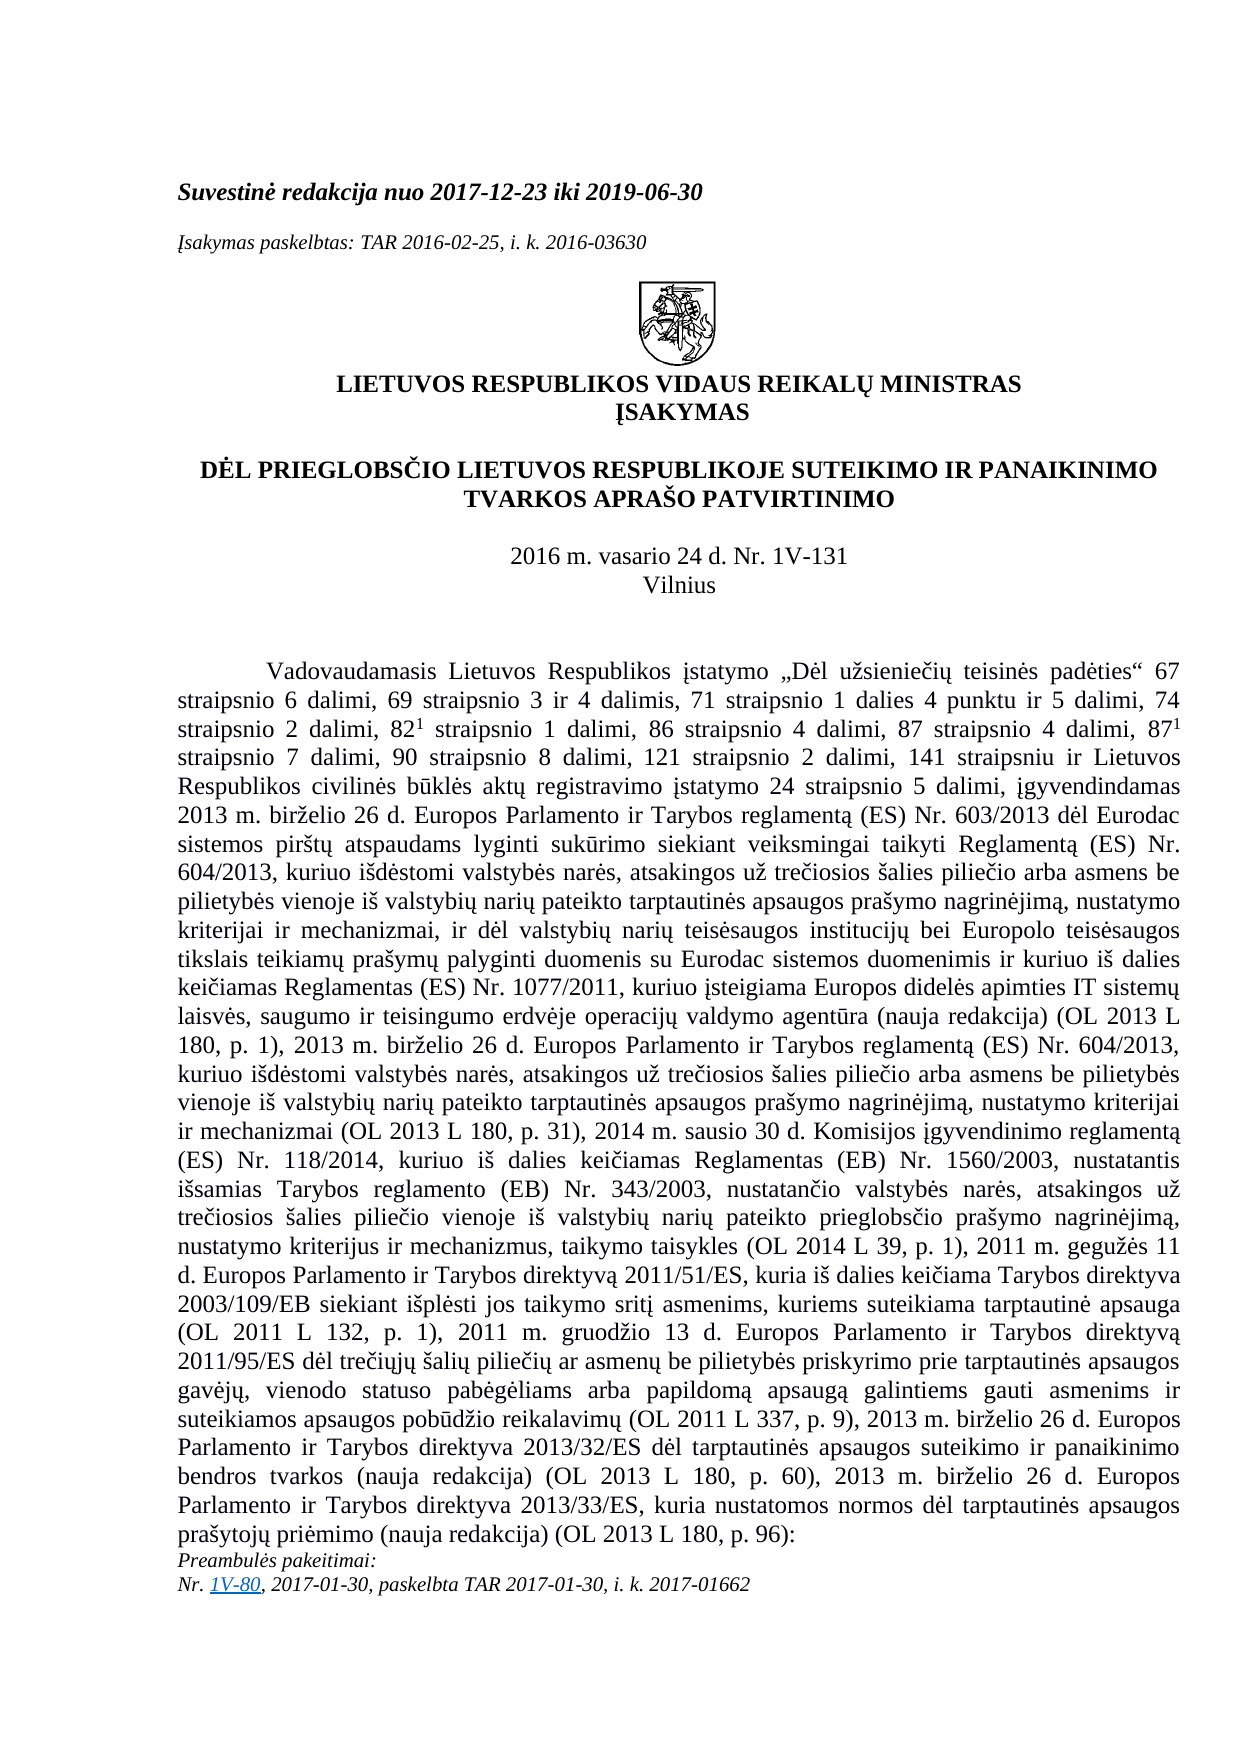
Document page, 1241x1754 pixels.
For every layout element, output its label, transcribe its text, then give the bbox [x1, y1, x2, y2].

text ĮSAKYMAS [177, 397, 1181, 426]
text DĖL PRIEGLOBSČIO LIETUVOS RESPUBLIKOJE SUTEIKIMO IR PANAIKINIMO TVARKOS APRAŠO PATVIRTINIMO [177, 455, 1181, 512]
text Nr. 1V-80, 2017-01-30, paskelbta TAR 2017-01-30, i. k. 2017-01662 [177, 1572, 1181, 1596]
text Suvestinė redakcija nuo 2017-12-23 iki 2019-06-30 [177, 177, 1181, 206]
text Preambulės pakeitimai: [177, 1547, 1181, 1572]
text LIETUVOS RESPUBLIKOS VIDAUS REIKALŲ MINISTRAS [177, 369, 1181, 397]
text Vilnius [177, 570, 1181, 599]
text Vadovaudamasis Lietuvos Respublikos įstatymo „Dėl užsieniečių teisinės padėties“ 67 straipsnio 6 dalimi, 69 straipsnio 3 ir 4 dalimis, 71 straipsnio 1 dalies 4 punktu ir 5 dalimi, 74 straipsnio 2 dalimi, 821 straipsnio 1 dalimi, 86 straipsnio 4 dalimi, 87 straipsnio 4 dalimi, 871 straipsnio 7 dalimi, 90 straipsnio 8 dalimi, 121 straipsnio 2 dalimi, 141 straipsniu ir Lietuvos Respublikos civilinės būklės aktų registravimo įstatymo 24 straipsnio 5 dalimi, įgyvendindamas 2013 m. birželio 26 d. Europos Parlamento ir Tarybos reglamentą (ES) Nr. 603/2013 dėl Eurodac sistemos pirštų atspaudams lyginti sukūrimo siekiant veiksmingai taikyti Reglamentą (ES) Nr. 604/2013, kuriuo išdėstomi valstybės narės, atsakingos už trečiosios šalies piliečio arba asmens be pilietybės vienoje iš valstybių narių pateikto tarptautinės apsaugos prašymo nagrinėjimą, nustatymo kriterijai ir mechanizmai, ir dėl valstybių narių teisėsaugos institucijų bei Europolo teisėsaugos tikslais teikiamų prašymų palyginti duomenis su Eurodac sistemos duomenimis ir kuriuo iš dalies keičiamas Reglamentas (ES) Nr. 1077/2011, kuriuo įsteigiama Europos didelės apimties IT sistemų laisvės, saugumo ir teisingumo erdvėje operacijų valdymo agentūra (nauja redakcija) (OL 2013 L 180, p. 1), 2013 m. birželio 26 d. Europos Parlamento ir Tarybos reglamentą (ES) Nr. 604/2013, kuriuo išdėstomi valstybės narės, atsakingos už trečiosios šalies piliečio arba asmens be pilietybės vienoje iš valstybių narių pateikto tarptautinės apsaugos prašymo nagrinėjimą, nustatymo kriterijai ir mechanizmai (OL 2013 L 180, p. 31), 2014 m. sausio 30 d. Komisijos įgyvendinimo reglamentą (ES) Nr. 118/2014, kuriuo iš dalies keičiamas Reglamentas (EB) Nr. 1560/2003, nustatantis išsamias Tarybos reglamento (EB) Nr. 343/2003, nustatančio valstybės narės, atsakingos už trečiosios šalies piliečio vienoje iš valstybių narių pateikto prieglobsčio prašymo nagrinėjimą, nustatymo kriterijus ir mechanizmus, taikymo taisykles (OL 2014 L 39, p. 1), 2011 m. gegužės 11 d. Europos Parlamento ir Tarybos direktyvą 2011/51/ES, kuria iš dalies keičiama Tarybos direktyva 2003/109/EB siekiant išplėsti jos taikymo sritį asmenims, kuriems suteikiama tarptautinė apsauga (OL 2011 L 132, p. 1), 2011 m. gruodžio 13 d. Europos Parlamento ir Tarybos direktyvą 2011/95/ES dėl trečiųjų šalių piliečių ar asmenų be pilietybės priskyrimo prie tarptautinės apsaugos gavėjų, vienodo statuso pabėgėliams arba papildomą apsaugą galintiems gauti asmenims ir suteikiamos apsaugos pobūdžio reikalavimų (OL 2011 L 337, p. 9), 2013 m. birželio 26 d. Europos Parlamento ir Tarybos direktyva 2013/32/ES dėl tarptautinės apsaugos suteikimo ir panaikinimo bendros tvarkos (nauja redakcija) (OL 2013 L 180, p. 60), 2013 m. birželio 26 d. Europos Parlamento ir Tarybos direktyva 2013/33/ES, kuria nustatomos normos dėl tarptautinės apsaugos prašytojų priėmimo (nauja redakcija) (OL 2013 L 180, p. 96): [177, 656, 1181, 1547]
text Įsakymas paskelbtas: TAR 2016-02-25, i. k. 2016-03630 [177, 230, 1181, 254]
text 2016 m. vasario 24 d. Nr. 1V-131 [177, 541, 1181, 570]
